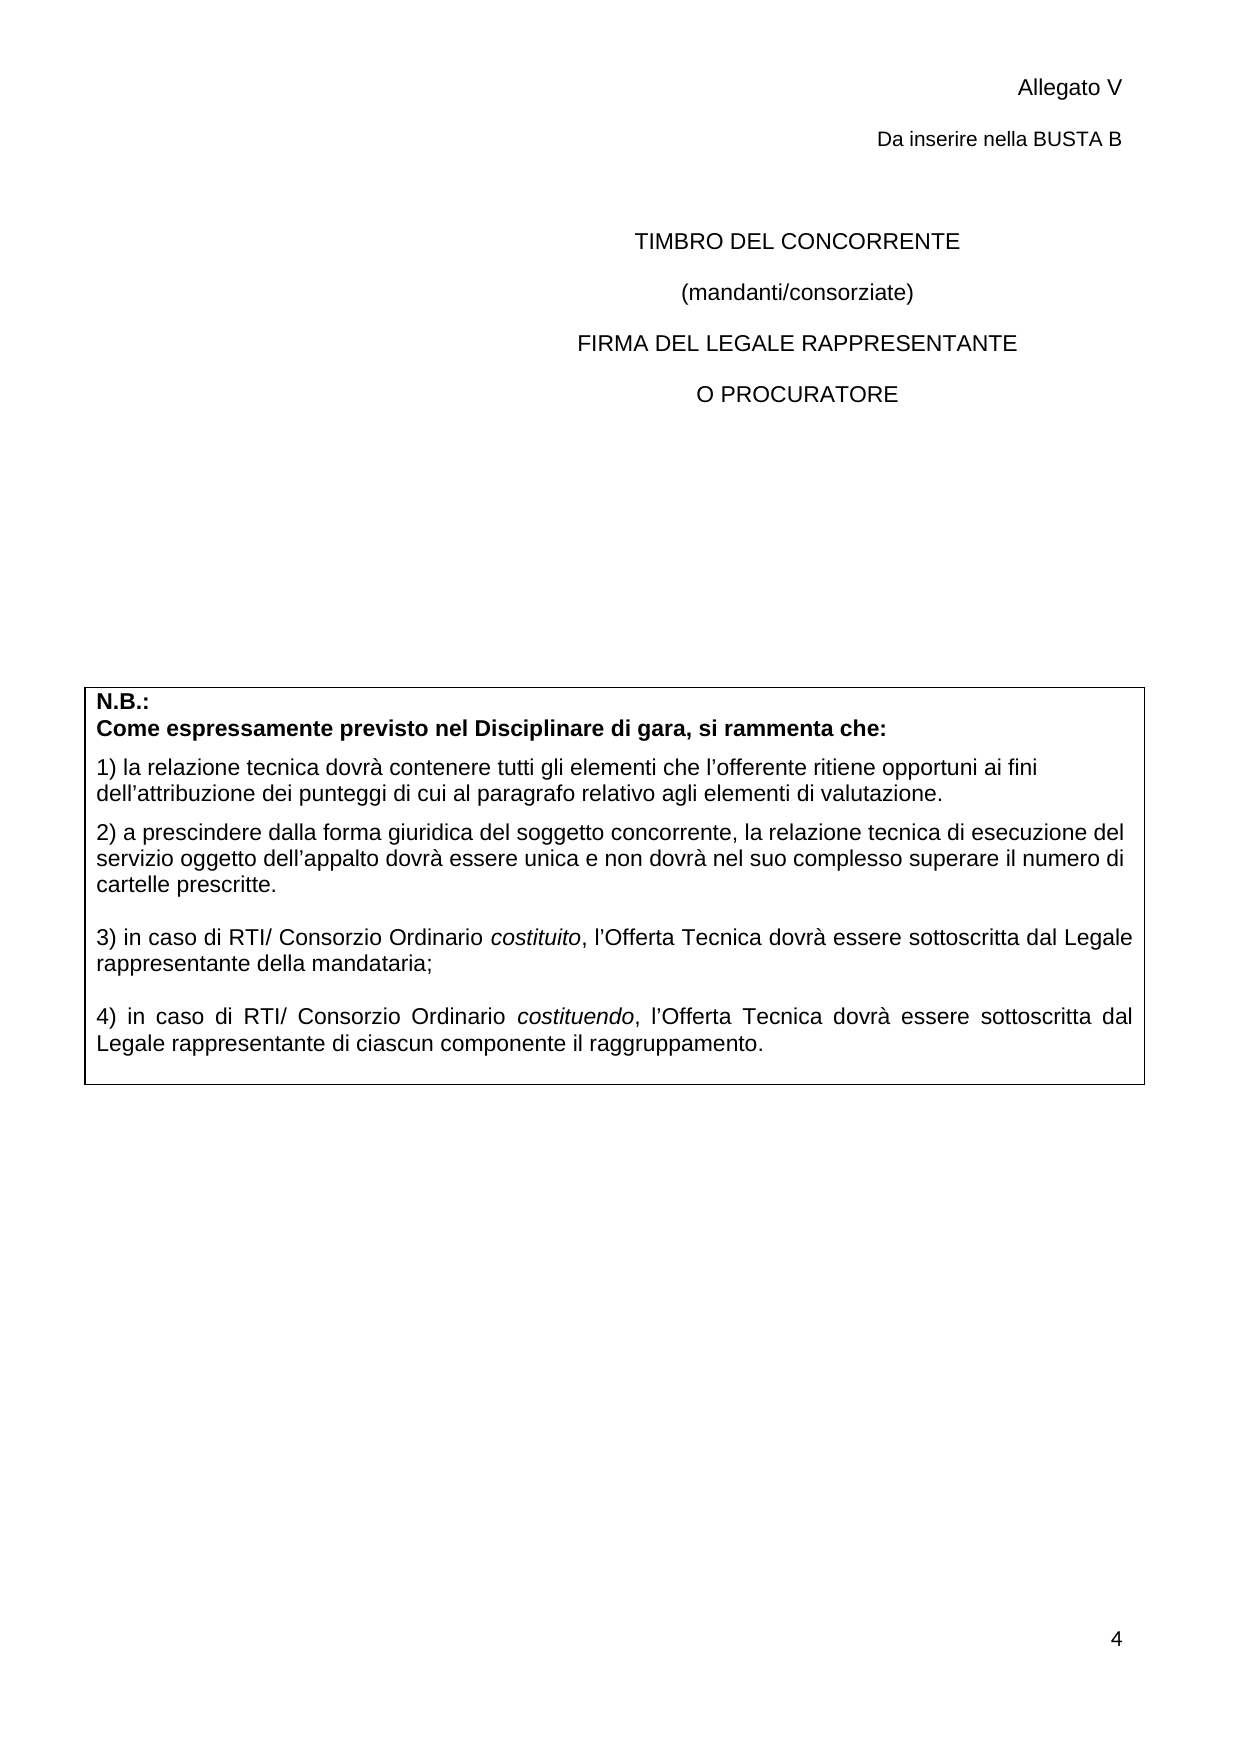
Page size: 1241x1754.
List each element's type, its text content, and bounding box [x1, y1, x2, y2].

text TIMBRO DEL CONCORRENTE [472, 228, 1122, 254]
text FIRMA DEL LEGALE RAPPRESENTANTE [472, 330, 1122, 356]
table_header N.B.: Come espressamente previsto nel Disciplinare di gara, si rammenta che: 1) la relazione tecnica dovrà contenere tutti gli elementi che l’offerente ritiene opportuni ai fini dell’attribuzione dei punteggi di cui al paragrafo relativo agli elementi di valutazione. 2) a prescindere dalla forma giuridica del soggetto concorrente, la relazione tecnica di esecuzione del servizio oggetto dell’appalto dovrà essere unica e non dovrà nel suo complesso superare il numero di cartelle prescritte. 3) in caso di RTI/ Consorzio Ordinario costituito, l’Offerta Tecnica dovrà essere sottoscritta dal Legale rappresentante della mandataria; 4) in caso di RTI/ Consorzio Ordinario costituendo, l’Offerta Tecnica dovrà essere sottoscritta dal Legale rappresentante di ciascun componente il raggruppamento. [86, 688, 1144, 1084]
text (mandanti/consorziate) [472, 279, 1122, 305]
text O PROCURATORE [472, 381, 1122, 407]
